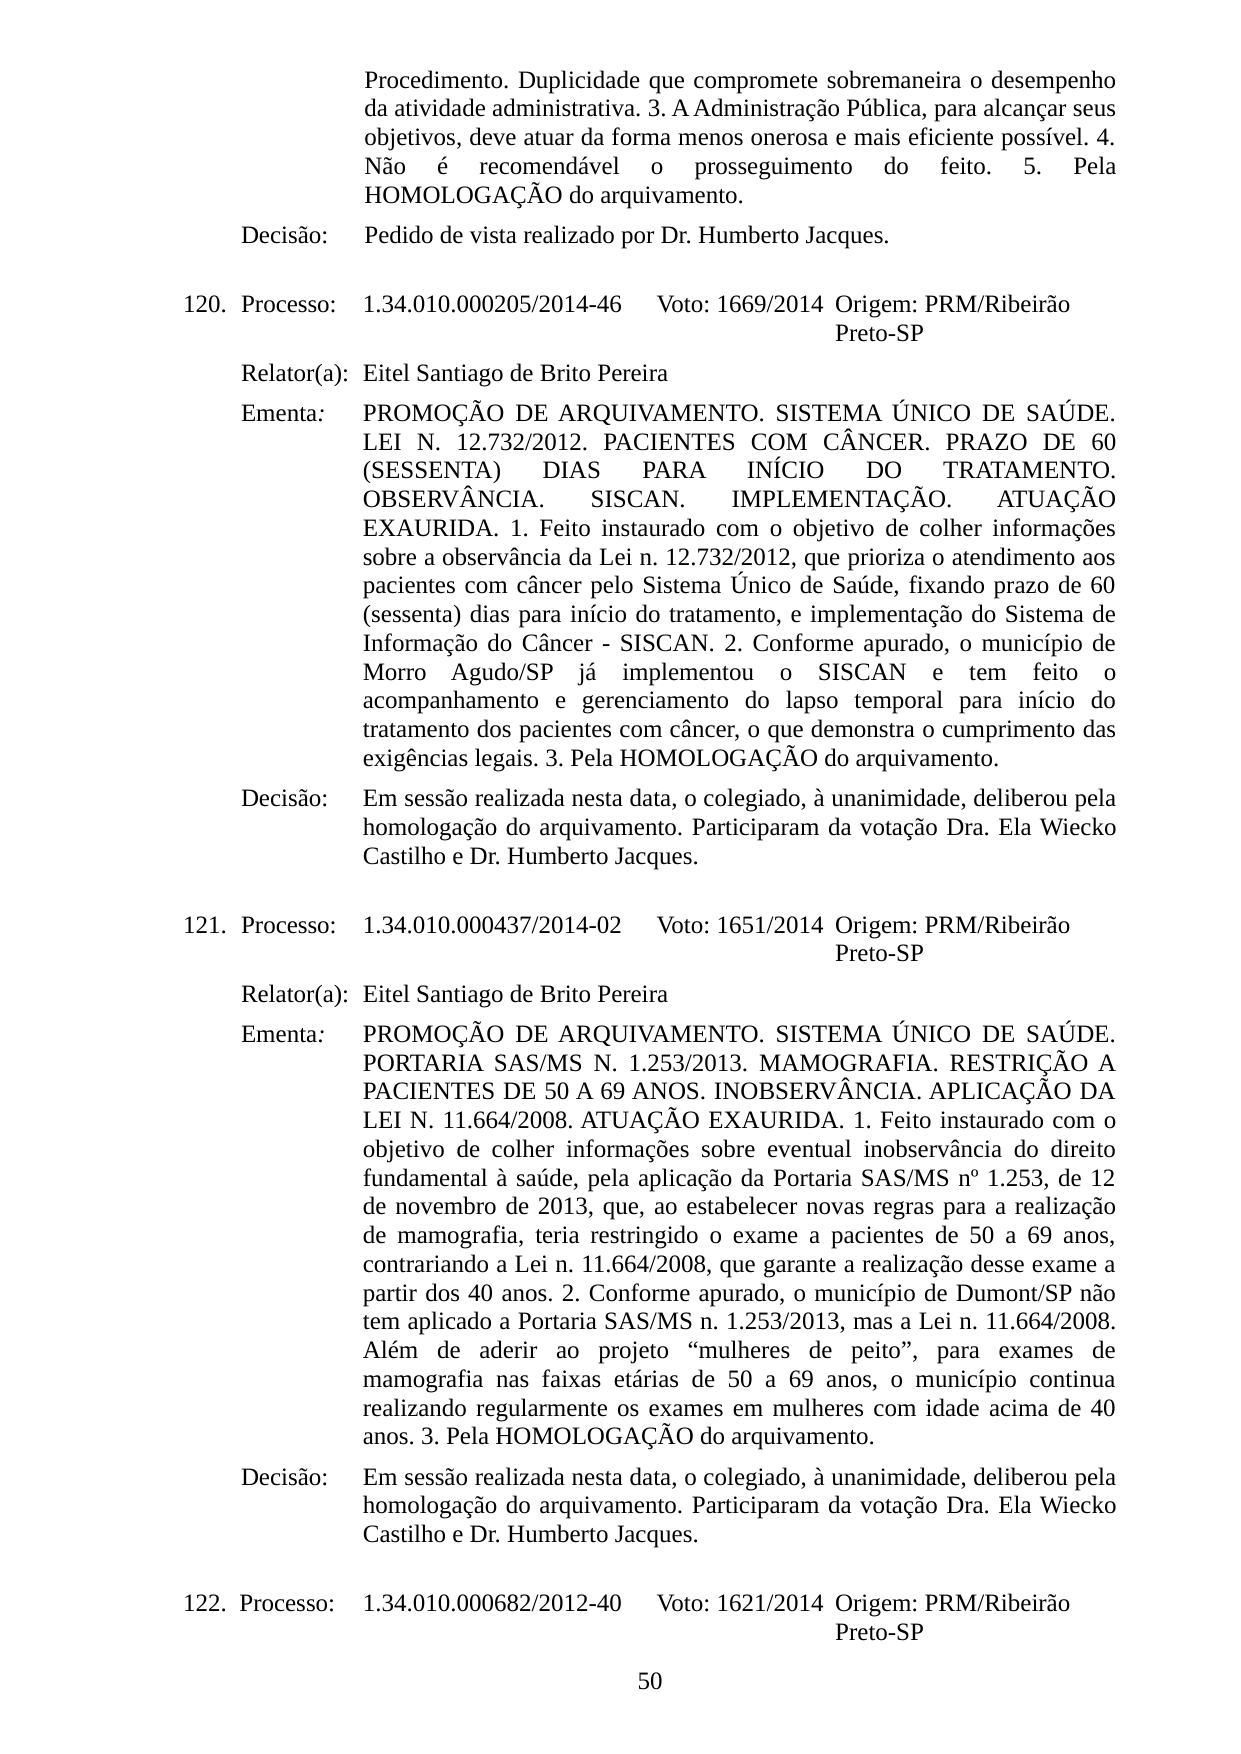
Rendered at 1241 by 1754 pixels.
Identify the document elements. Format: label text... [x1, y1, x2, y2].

table_header Processo: [235, 904, 357, 973]
table_cell Ementa: [235, 1013, 357, 1456]
table_cell [177, 973, 235, 1013]
table_header Processo: [234, 1583, 357, 1651]
table_cell Procedimento. Duplicidade que compromete sobremaneira o desempenho da atividade administrativa. 3. A Administração Pública, para alcançar seus objetivos, deve atuar da forma menos onerosa e mais eficiente possível. 4. Não é recomendável o prosseguimento do feito. 5. Pela HOMOLOGAÇÃO do arquivamento. [359, 59, 1122, 214]
table_cell [177, 393, 235, 778]
table_cell PROMOÇÃO DE ARQUIVAMENTO. SISTEMA ÚNICO DE SAÚDE. LEI N. 12.732/2012. PACIENTES COM CÂNCER. PRAZO DE 60 (SESSENTA) DIAS PARA INÍCIO DO TRATAMENTO. OBSERVÂNCIA. SISCAN. IMPLEMENTAÇÃO. ATUAÇÃO EXAURIDA. 1. Feito instaurado com o objetivo de colher informações sobre a observância da Lei n. 12.732/2012, que prioriza o atendimento aos pacientes com câncer pelo Sistema Único de Saúde, fixando prazo de 60 (sessenta) dias para início do tratamento, e implementação do Sistema de Informação do Câncer - SISCAN. 2. Conforme apurado, o município de Morro Agudo/SP já implementou o SISCAN e tem feito o acompanhamento e gerenciamento do lapso temporal para início do tratamento dos pacientes com câncer, o que demonstra o cumprimento das exigências legais. 3. Pela HOMOLOGAÇÃO do arquivamento. [357, 393, 1122, 778]
table_cell Ementa: [235, 393, 357, 778]
table_cell [177, 352, 235, 392]
table_cell [177, 214, 235, 254]
table_cell PROMOÇÃO DE ARQUIVAMENTO. SISTEMA ÚNICO DE SAÚDE. PORTARIA SAS/MS N. 1.253/2013. MAMOGRAFIA. RESTRIÇÃO A PACIENTES DE 50 A 69 ANOS. INOBSERVÂNCIA. APLICAÇÃO DA LEI N. 11.664/2008. ATUAÇÃO EXAURIDA. 1. Feito instaurado com o objetivo de colher informações sobre eventual inobservância do direito fundamental à saúde, pela aplicação da Portaria SAS/MS nº 1.253, de 12 de novembro de 2013, que, ao estabelecer novas regras para a realização de mamografia, teria restringido o exame a pacientes de 50 a 69 anos, contrariando a Lei n. 11.664/2008, que garante a realização desse exame a partir dos 40 anos. 2. Conforme apurado, o município de Dumont/SP não tem aplicado a Portaria SAS/MS n. 1.253/2013, mas a Lei n. 11.664/2008. Além de aderir ao projeto “mulheres de peito”, para exames de mamografia nas faixas etárias de 50 a 69 anos, o município continua realizando regularmente os exames em mulheres com idade acima de 40 anos. 3. Pela HOMOLOGAÇÃO do arquivamento. [357, 1013, 1122, 1456]
table_cell [235, 59, 358, 214]
table_cell Pedido de vista realizado por Dr. Humberto Jacques. [359, 214, 1122, 254]
table_cell Relator(a): [235, 973, 357, 1013]
table_header Voto: 1621/2014 [651, 1583, 829, 1651]
table_cell [177, 1013, 235, 1456]
table_cell Em sessão realizada nesta data, o colegiado, à unanimidade, deliberou pela homologação do arquivamento. Participaram da votação Dra. Ela Wiecko Castilho e Dr. Humberto Jacques. [357, 1456, 1122, 1554]
table_header 121. [177, 904, 235, 973]
table_header Processo: [235, 283, 357, 352]
table_header Voto: 1651/2014 [651, 904, 829, 973]
table_cell [177, 1456, 235, 1554]
table_header Origem: PRM/Ribeirão Preto-SP [829, 904, 1122, 973]
table_cell Decisão: [235, 778, 357, 875]
table_header 122. [177, 1583, 233, 1651]
table_cell Eitel Santiago de Brito Pereira [357, 973, 1122, 1013]
table_cell Em sessão realizada nesta data, o colegiado, à unanimidade, deliberou pela homologação do arquivamento. Participaram da votação Dra. Ela Wiecko Castilho e Dr. Humberto Jacques. [357, 778, 1122, 875]
table_cell Decisão: [235, 1456, 357, 1554]
table_cell Eitel Santiago de Brito Pereira [357, 352, 1122, 392]
table_cell [177, 59, 235, 214]
table_header Voto: 1669/2014 [651, 283, 829, 352]
table_cell [177, 778, 235, 875]
table_header 1.34.010.000205/2014-46 [357, 283, 651, 352]
table_header 1.34.010.000437/2014-02 [357, 904, 651, 973]
table_cell Decisão: [235, 214, 358, 254]
table_header Origem: PRM/Ribeirão Preto-SP [829, 283, 1122, 352]
table_header 1.34.010.000682/2012-40 [357, 1583, 651, 1651]
table_header Origem: PRM/Ribeirão Preto-SP [829, 1583, 1122, 1651]
table_cell Relator(a): [235, 352, 357, 392]
table_header 120. [177, 283, 235, 352]
